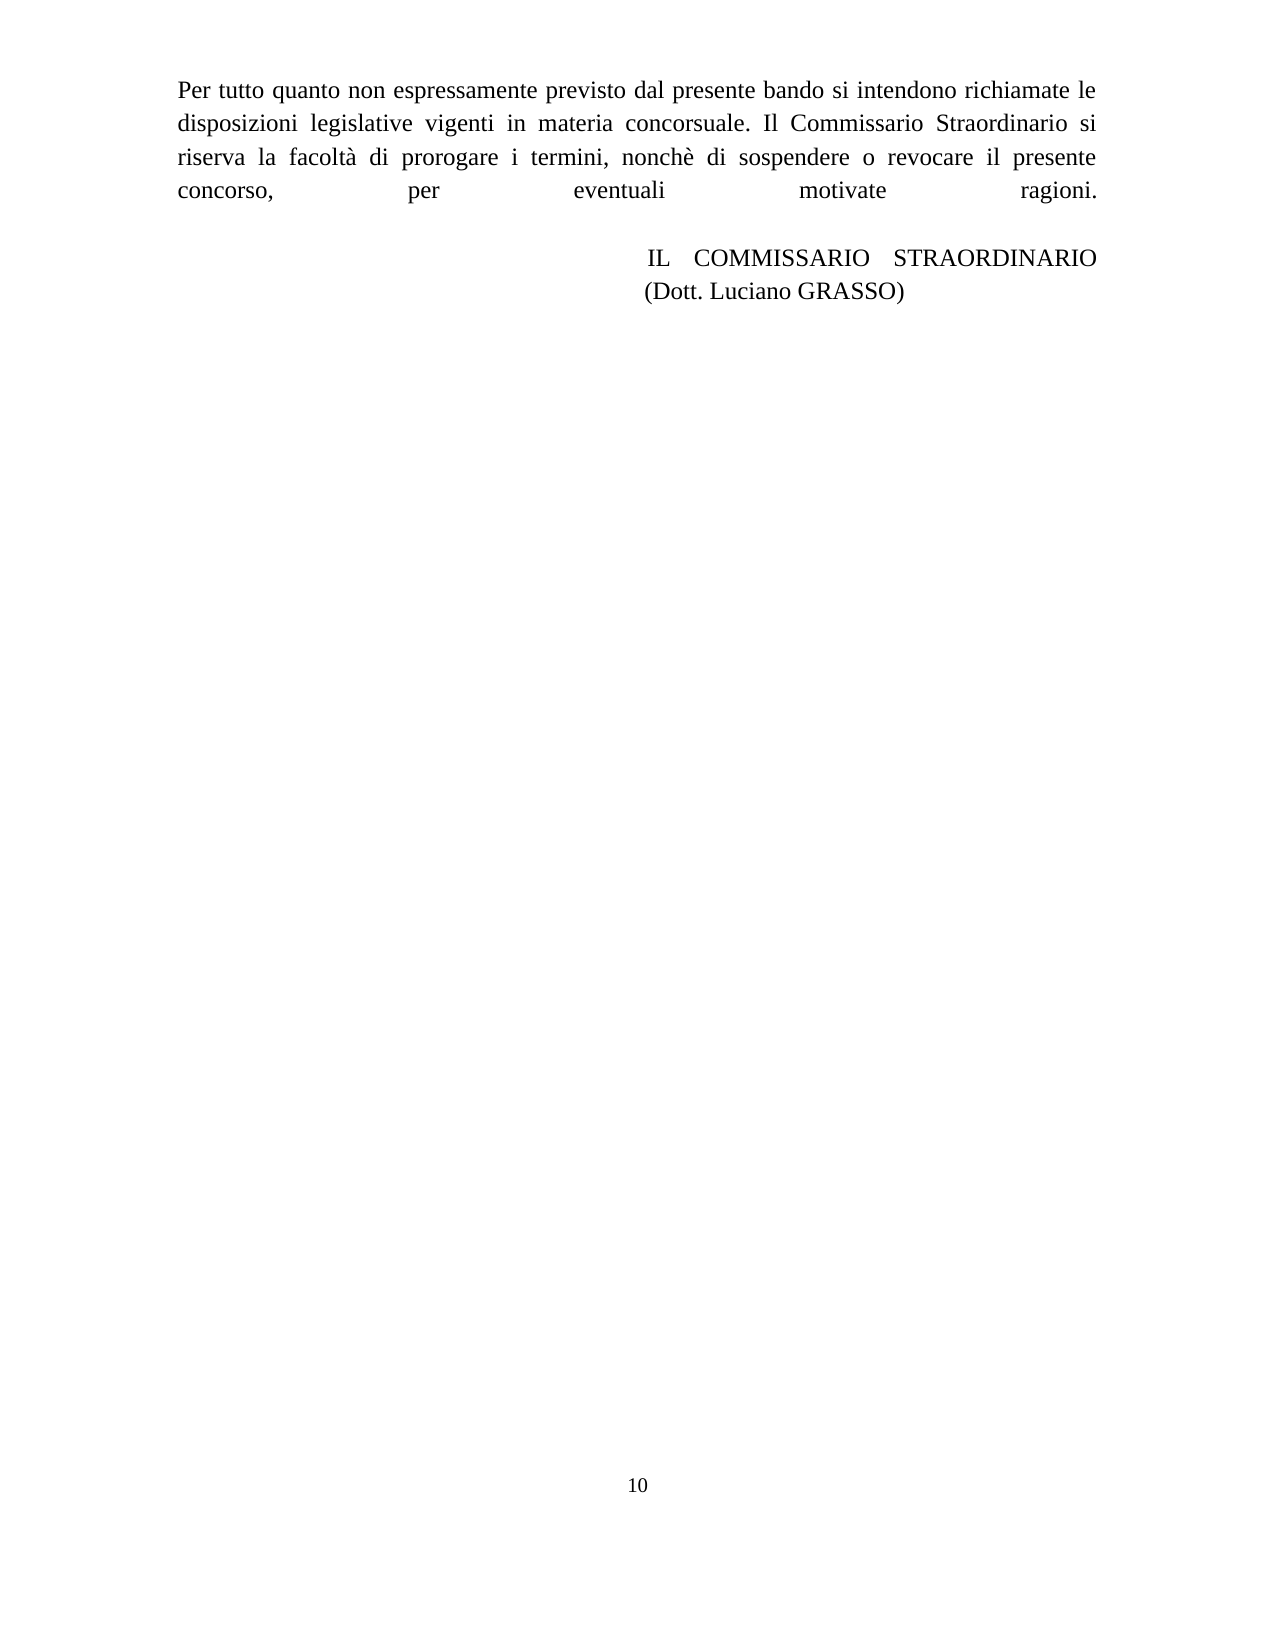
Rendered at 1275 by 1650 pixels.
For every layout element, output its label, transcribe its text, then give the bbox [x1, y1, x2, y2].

text IL COMMISSARIO STRAORDINARIO (Dott. Luciano GRASSO) [177, 243, 1098, 305]
text Per tutto quanto non espressamente previsto dal presente bando si intendono richiamate le disposizioni legislative vigenti in materia concorsuale. Il Commissario Straordinario si riserva la facoltà di prorogare i termini, nonchè di sospendere o revocare il presente concorso, per eventuali motivate ragioni. [177, 75, 1098, 238]
